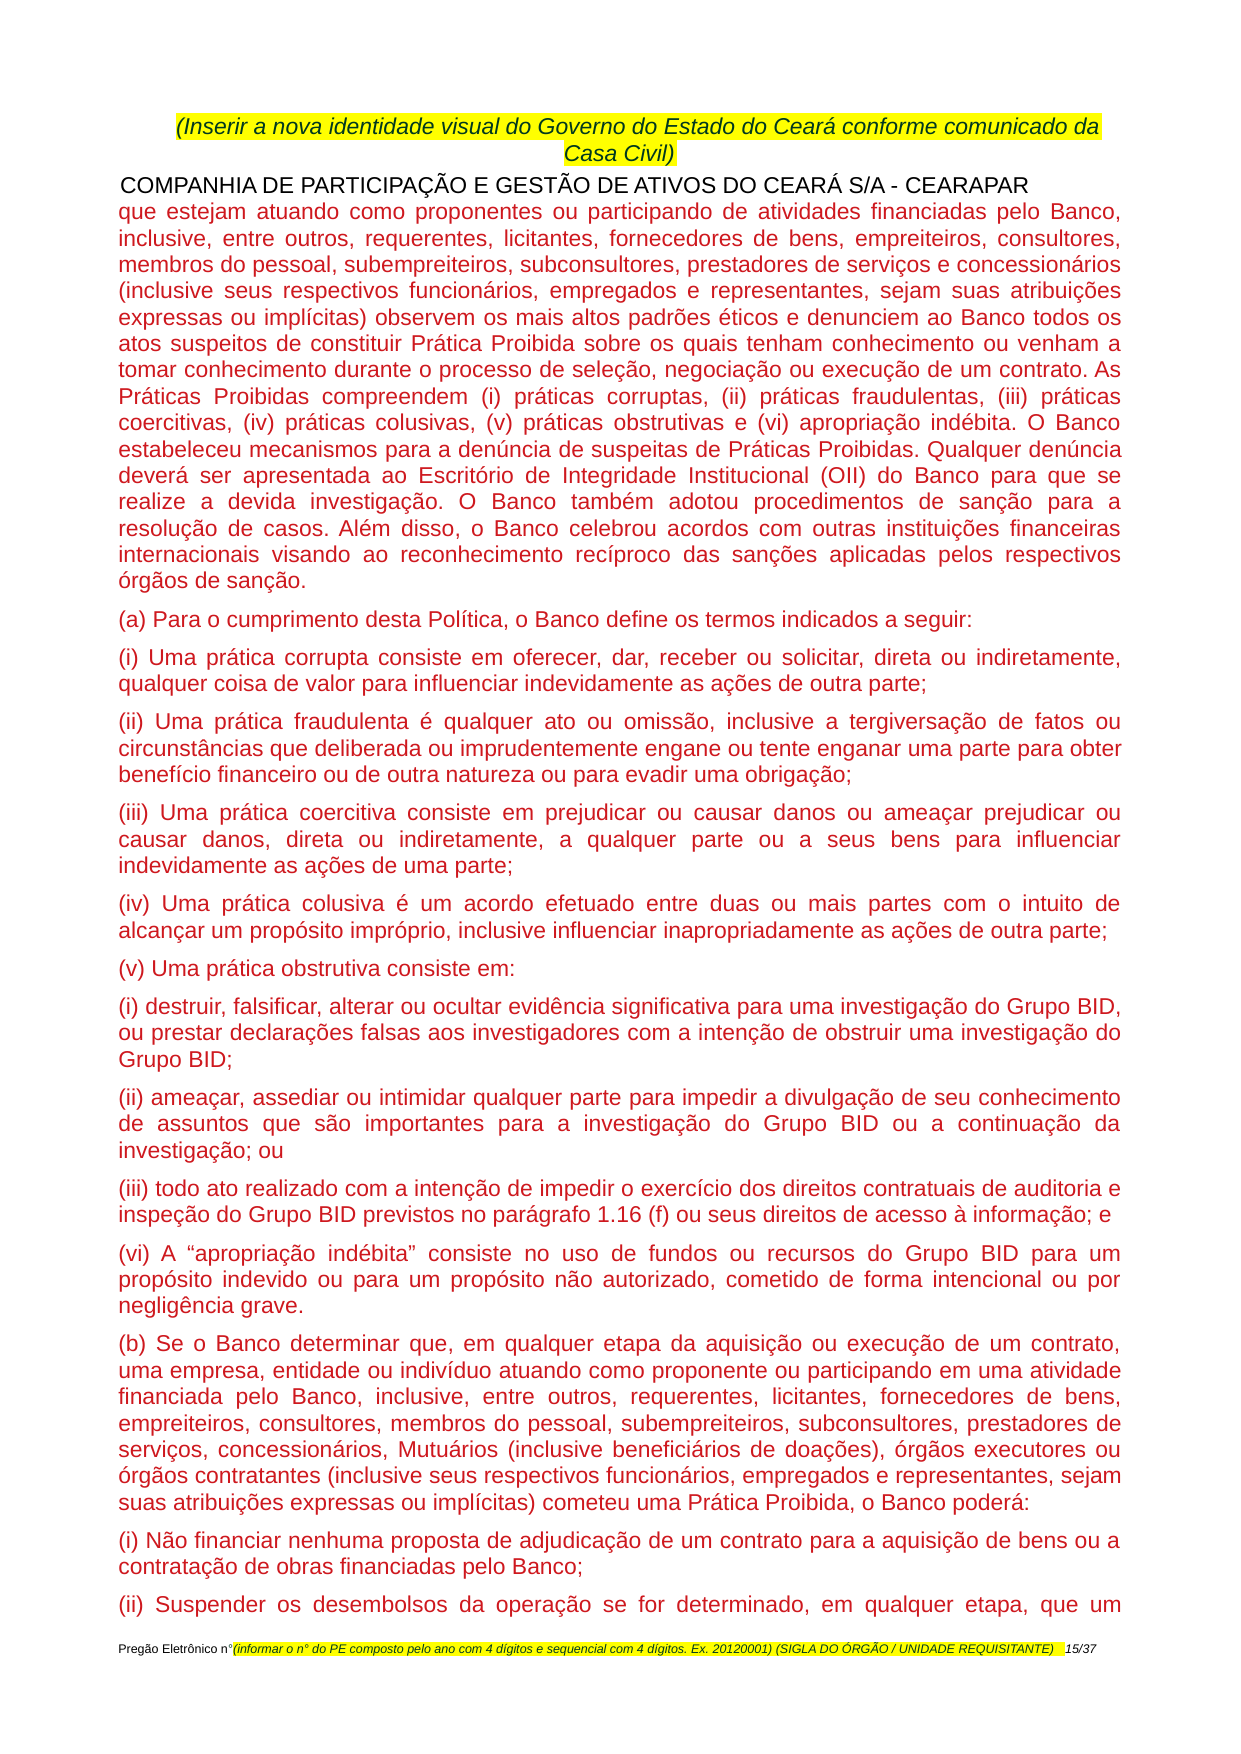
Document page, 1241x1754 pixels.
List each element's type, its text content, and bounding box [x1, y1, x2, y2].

text (a) Para o cumprimento desta Política, o Banco define os termos indicados a seguir: [118, 606, 1122, 632]
text (b) Se o Banco determinar que, em qualquer etapa da aquisição ou execução de um contrato, uma empresa, entidade ou indivíduo atuando como proponente ou participando em uma atividade financiada pelo Banco, inclusive, entre outros, requerentes, licitantes, fornecedores de bens, empreiteiros, consultores, membros do pessoal, subempreiteiros, subconsultores, prestadores de serviços, concessionários, Mutuários (inclusive beneficiários de doações), órgãos executores ou órgãos contratantes (inclusive seus respectivos funcionários, empregados e representantes, sejam suas atribuições expressas ou implícitas) cometeu uma Prática Proibida, o Banco poderá: [118, 1330, 1122, 1515]
text (i) destruir, falsificar, alterar ou ocultar evidência significativa para uma investigação do Grupo BID, ou prestar declarações falsas aos investigadores com a intenção de obstruir uma investigação do Grupo BID; [118, 993, 1122, 1072]
text (iii) Uma prática coercitiva consiste em prejudicar ou causar danos ou ameaçar prejudicar ou causar danos, direta ou indiretamente, a qualquer parte ou a seus bens para influenciar indevidamente as ações de uma parte; [118, 799, 1122, 878]
text (iv) Uma prática colusiva é um acordo efetuado entre duas ou mais partes com o intuito de alcançar um propósito impróprio, inclusive influenciar inapropriadamente as ações de outra parte; [118, 890, 1122, 943]
text (v) Uma prática obstrutiva consiste em: [118, 955, 1122, 981]
text (i) Uma prática corrupta consiste em oferecer, dar, receber ou solicitar, direta ou indiretamente, qualquer coisa de valor para influenciar indevidamente as ações de outra parte; [118, 644, 1122, 696]
text (vi) A “apropriação indébita” consiste no uso de fundos ou recursos do Grupo BID para um propósito indevido ou para um propósito não autorizado, cometido de forma intencional ou por negligência grave. [118, 1239, 1122, 1318]
text (ii) ameaçar, assediar ou intimidar qualquer parte para impedir a divulgação de seu conhecimento de assuntos que são importantes para a investigação do Grupo BID ou a continuação da investigação; ou [118, 1084, 1122, 1163]
text (ii) Suspender os desembolsos da operação se for determinado, em qualquer etapa, que um [118, 1591, 1122, 1618]
text que estejam atuando como proponentes ou participando de atividades financiadas pelo Banco, inclusive, entre outros, requerentes, licitantes, fornecedores de bens, empreiteiros, consultores, membros do pessoal, subempreiteiros, subconsultores, prestadores de serviços e concessionários (inclusive seus respectivos funcionários, empregados e representantes, sejam suas atribuições expressas ou implícitas) observem os mais altos padrões éticos e denunciem ao Banco todos os atos suspeitos de constituir Prática Proibida sobre os quais tenham conhecimento ou venham a tomar conhecimento durante o processo de seleção, negociação ou execução de um contrato. As Práticas Proibidas compreendem (i) práticas corruptas, (ii) práticas fraudulentas, (iii) práticas coercitivas, (iv) práticas colusivas, (v) práticas obstrutivas e (vi) apropriação indébita. O Banco estabeleceu mecanismos para a denúncia de suspeitas de Práticas Proibidas. Qualquer denúncia deverá ser apresentada ao Escritório de Integridade Institucional (OII) do Banco para que se realize a devida investigação. O Banco também adotou procedimentos de sanção para a resolução de casos. Além disso, o Banco celebrou acordos com outras instituições financeiras internacionais visando ao reconhecimento recíproco das sanções aplicadas pelos respectivos órgãos de sanção. [118, 198, 1122, 594]
text (i) Não financiar nenhuma proposta de adjudicação de um contrato para a aquisição de bens ou a contratação de obras financiadas pelo Banco; [118, 1527, 1122, 1579]
text (ii) Uma prática fraudulenta é qualquer ato ou omissão, inclusive a tergiversação de fatos ou circunstâncias que deliberada ou imprudentemente engane ou tente enganar uma parte para obter benefício financeiro ou de outra natureza ou para evadir uma obrigação; [118, 708, 1122, 787]
text (iii) todo ato realizado com a intenção de impedir o exercício dos direitos contratuais de auditoria e inspeção do Grupo BID previstos no parágrafo 1.16 (f) ou seus direitos de acesso à informação; e [118, 1175, 1122, 1228]
